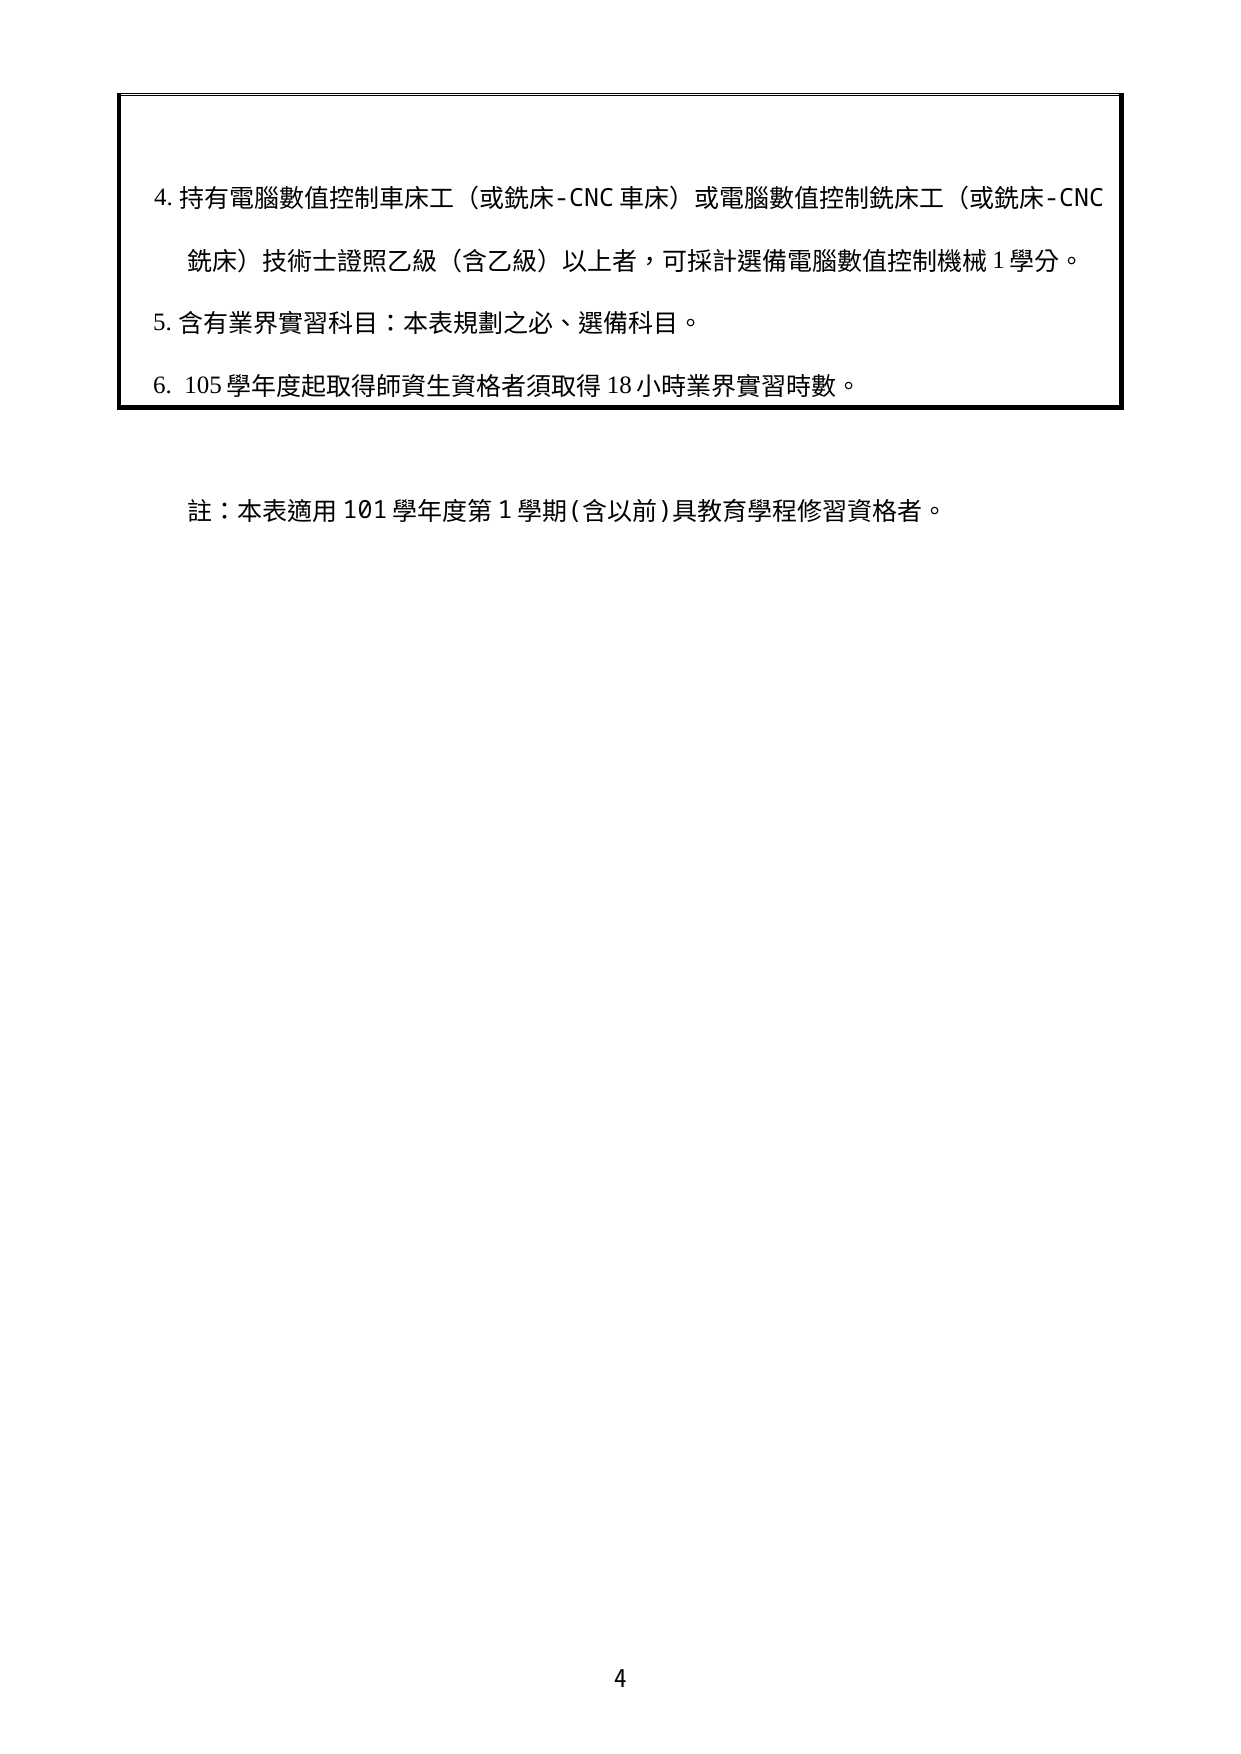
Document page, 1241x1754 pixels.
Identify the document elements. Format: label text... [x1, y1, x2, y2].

table_cell 4. 持有電腦數值控制車床工（或銑床-CNC車床）或電腦數值控制銑床工（或銑床-CNC銑床）技術士證照乙級（含乙級）以上者，可採計選備電腦數值控制機械1學分。 5. 含有業界實習科目：本表規劃之必、選備科目。 6. 105學年度起取得師資生資格者須取得18小時業界實習時數。 [121, 96, 1119, 405]
text 註：本表適用101學年度第1學期(含以前)具教育學程修習資格者。 [187, 467, 1053, 530]
